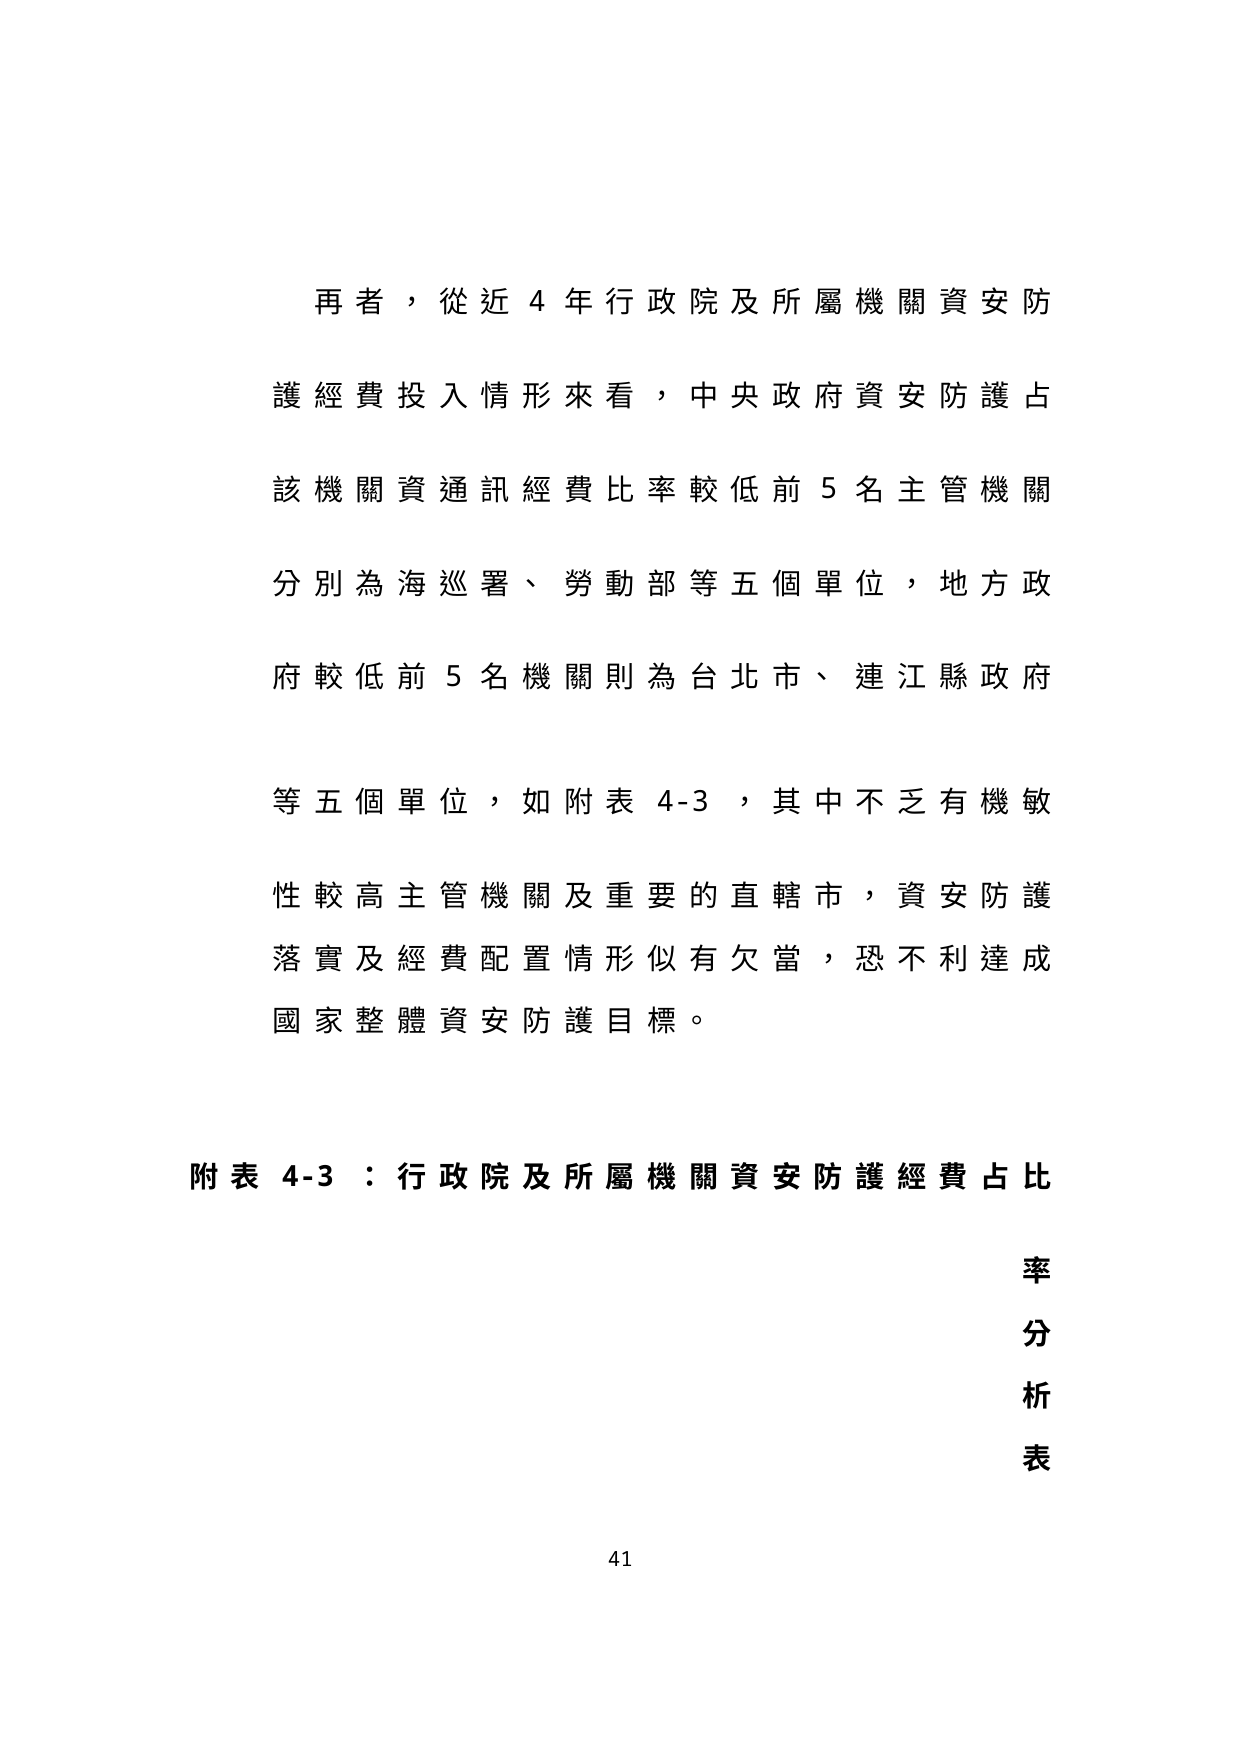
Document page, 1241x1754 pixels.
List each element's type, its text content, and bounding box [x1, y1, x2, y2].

text 附表4-3：行政院及所屬機關資安防護經費占比率分析表 [183, 1102, 1072, 1477]
text 再者，從近4年行政院及所屬機關資安防護經費投入情形來看，中央政府資安防護占該機關資通訊經費比率較低前5名主管機關分別為海巡署、勞動部等五個單位，地方政府較低前5名機關則為台北市、連江縣政府等五個單位，如附表4-3，其中不乏有機敏性較高主管機關及重要的直轄市，資安防護落實及經費配置情形似有欠當，恐不利達成國家整體資安防護目標。 [242, 227, 1058, 1040]
